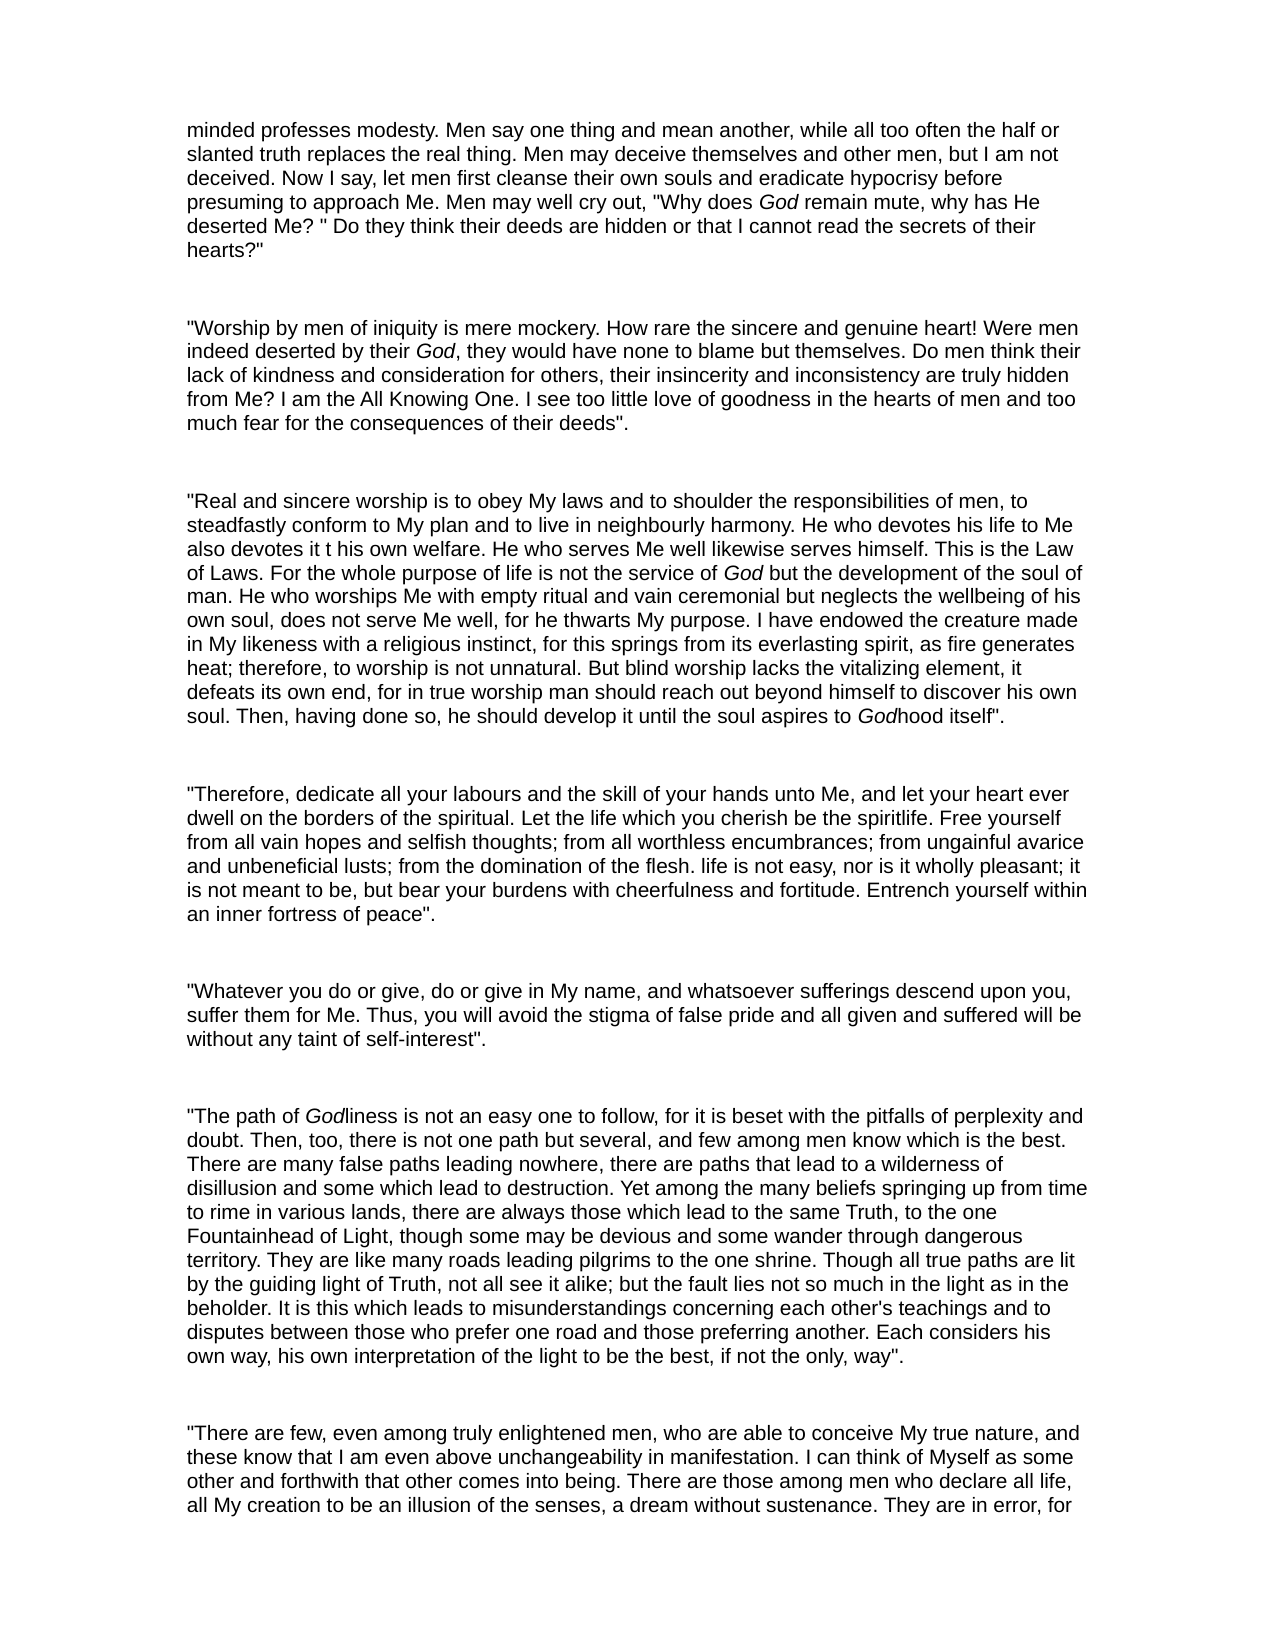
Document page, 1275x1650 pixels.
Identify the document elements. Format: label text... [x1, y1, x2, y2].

text "Whatever you do or give, do or give in My name, and whatsoever sufferings descend upon you, suffer them for Me. Thus, you will avoid the stigma of false pride and all given and suffered will be without any taint of self-interest". [187, 955, 1095, 1051]
text minded professes modesty. Men say one thing and mean another, while all too often the half or slanted truth replaces the real thing. Men may deceive themselves and other men, but I am not deceived. Now I say, let men first cleanse their own souls and eradicate hypocrisy before presuming to approach Me. Men may well cry out, "Why does God remain mute, why has He deserted Me? " Do they think their deeds are hidden or that I cannot read the secrets of their hearts?" [187, 118, 1095, 262]
text "Real and sincere worship is to obey My laws and to shoulder the responsibilities of men, to steadfastly conform to My plan and to live in neighbourly harmony. He who devotes his life to Me also devotes it t his own welfare. He who serves Me well likewise serves himself. This is the Law of Laws. For the whole purpose of life is not the service of God but the development of the soul of man. He who worships Me with empty ritual and vain ceremonial but neglects the wellbeing of his own soul, does not serve Me well, for he thwarts My purpose. I have endowed the creature made in My likeness with a religious instinct, for this springs from its everlasting spirit, as fire generates heat; therefore, to worship is not unnatural. But blind worship lacks the vitalizing element, it defeats its own end, for in true worship man should reach out beyond himself to discover his own soul. Then, having done so, he should develop it until the soul aspires to Godhood itself". [187, 464, 1095, 728]
text "Therefore, dedicate all your labours and the skill of your hands unto Me, and let your heart ever dwell on the borders of the spiritual. Let the life which you cherish be the spiritlife. Free yourself from all vain hopes and selfish thoughts; from all worthless encumbrances; from ungainful avarice and unbeneficial lusts; from the domination of the flesh. life is not easy, nor is it wholly pleasant; it is not meant to be, but bear your burdens with cheerfulness and fortitude. Entrench yourself within an inner fortress of peace". [187, 758, 1095, 925]
text "The path of Godliness is not an easy one to follow, for it is beset with the pitfalls of perplexity and doubt. Then, too, there is not one path but several, and few among men know which is the best. There are many false paths leading nowhere, there are paths that lead to a wilderness of disillusion and some which lead to destruction. Yet among the many beliefs springing up from time to rime in various lands, there are always those which lead to the same Truth, to the one Fountainhead of Light, though some may be devious and some wander through dangerous territory. They are like many roads leading pilgrims to the one shrine. Though all true paths are lit by the guiding light of Truth, not all see it alike; but the fault lies not so much in the light as in the beholder. It is this which leads to misunderstandings concerning each other's teachings and to disputes between those who prefer one road and those preferring another. Each considers his own way, his own interpretation of the light to be the best, if not the only, way". [187, 1080, 1095, 1368]
text "Worship by men of iniquity is mere mockery. How rare the sincere and genuine heart! Were men indeed deserted by their God, they would have none to blame but themselves. Do men think their lack of kindness and consideration for others, their insincerity and inconsistency are truly hidden from Me? I am the All Knowing One. I see too little love of goodness in the hearts of men and too much fear for the consequences of their deeds". [187, 291, 1095, 435]
text "There are few, even among truly enlightened men, who are able to conceive My true nature, and these know that I am even above unchangeability in manifestation. I can think of Myself as some other and forthwith that other comes into being. There are those among men who declare all life, all My creation to be an illusion of the senses, a dream without sustenance. They are in error, for [187, 1397, 1095, 1517]
